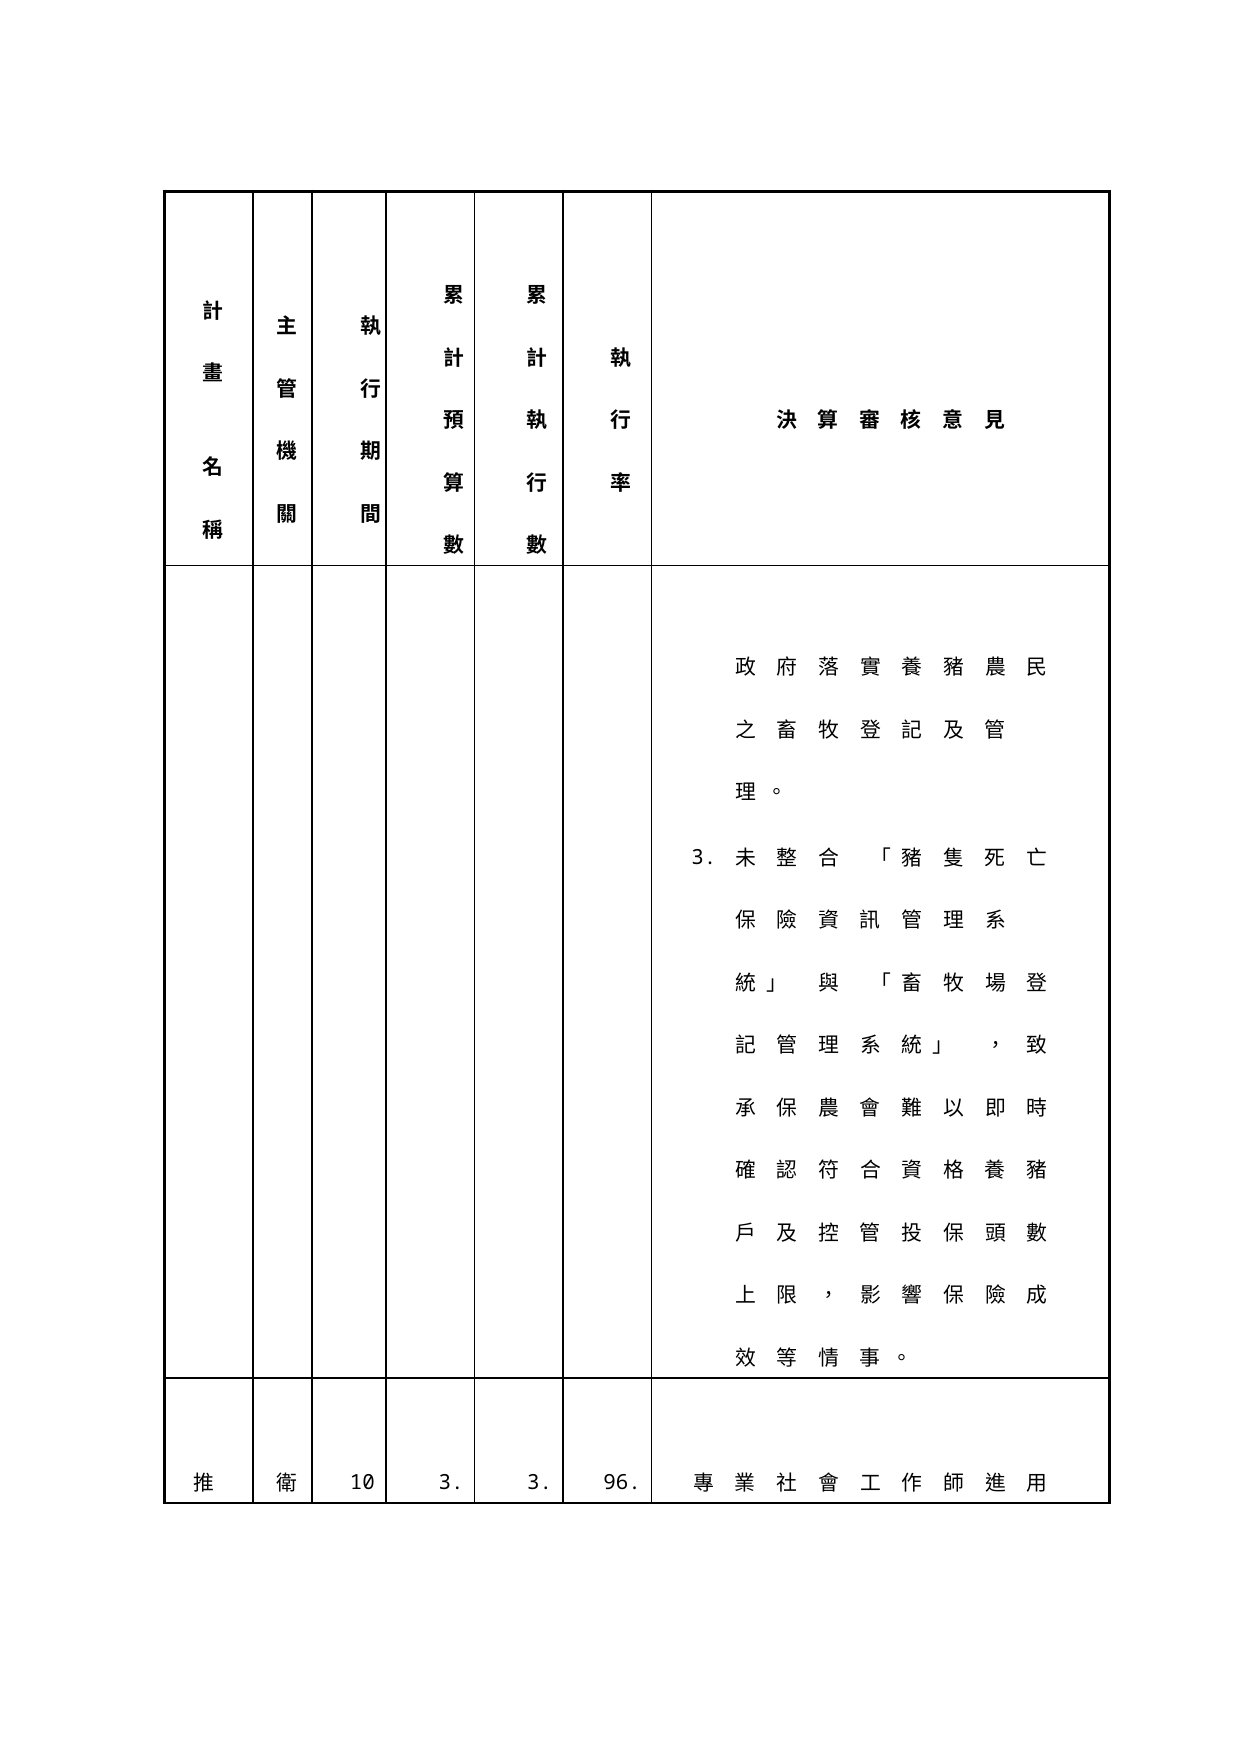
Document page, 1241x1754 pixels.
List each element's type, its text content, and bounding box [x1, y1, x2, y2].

table_cell 推 [166, 1379, 252, 1502]
table_header 執行期間 [313, 193, 385, 564]
table_cell 3. [475, 1379, 562, 1502]
table_cell [564, 566, 651, 1377]
table_cell [475, 566, 562, 1377]
table_cell 政府落實養豬農民之畜牧登記及管理。 3.未整合「豬隻死亡保險資訊管理系統」與「畜牧場登記管理系統」，致承保農會難以即時確認符合資格養豬戶及控管投保頭數上限，影響保險成效等情事。 [652, 566, 1108, 1377]
table_cell 3. [387, 1379, 474, 1502]
table_header 主管機關 [254, 193, 311, 564]
table_cell [387, 566, 474, 1377]
table_header 執行率 [564, 193, 651, 564]
table_cell 衛 [254, 1379, 311, 1502]
table_cell 專業社會工作師進用 [652, 1379, 1108, 1502]
table_header 計畫 名稱 [166, 193, 252, 564]
table_cell [254, 566, 311, 1377]
table_cell [313, 566, 385, 1377]
table_cell 96. [564, 1379, 651, 1502]
table_cell [166, 566, 252, 1377]
table_header 累計執行數 [475, 193, 562, 564]
table_header 決算審核意見 [652, 193, 1108, 564]
table_header 累計預算數 [387, 193, 474, 564]
table_cell 10 [313, 1379, 385, 1502]
